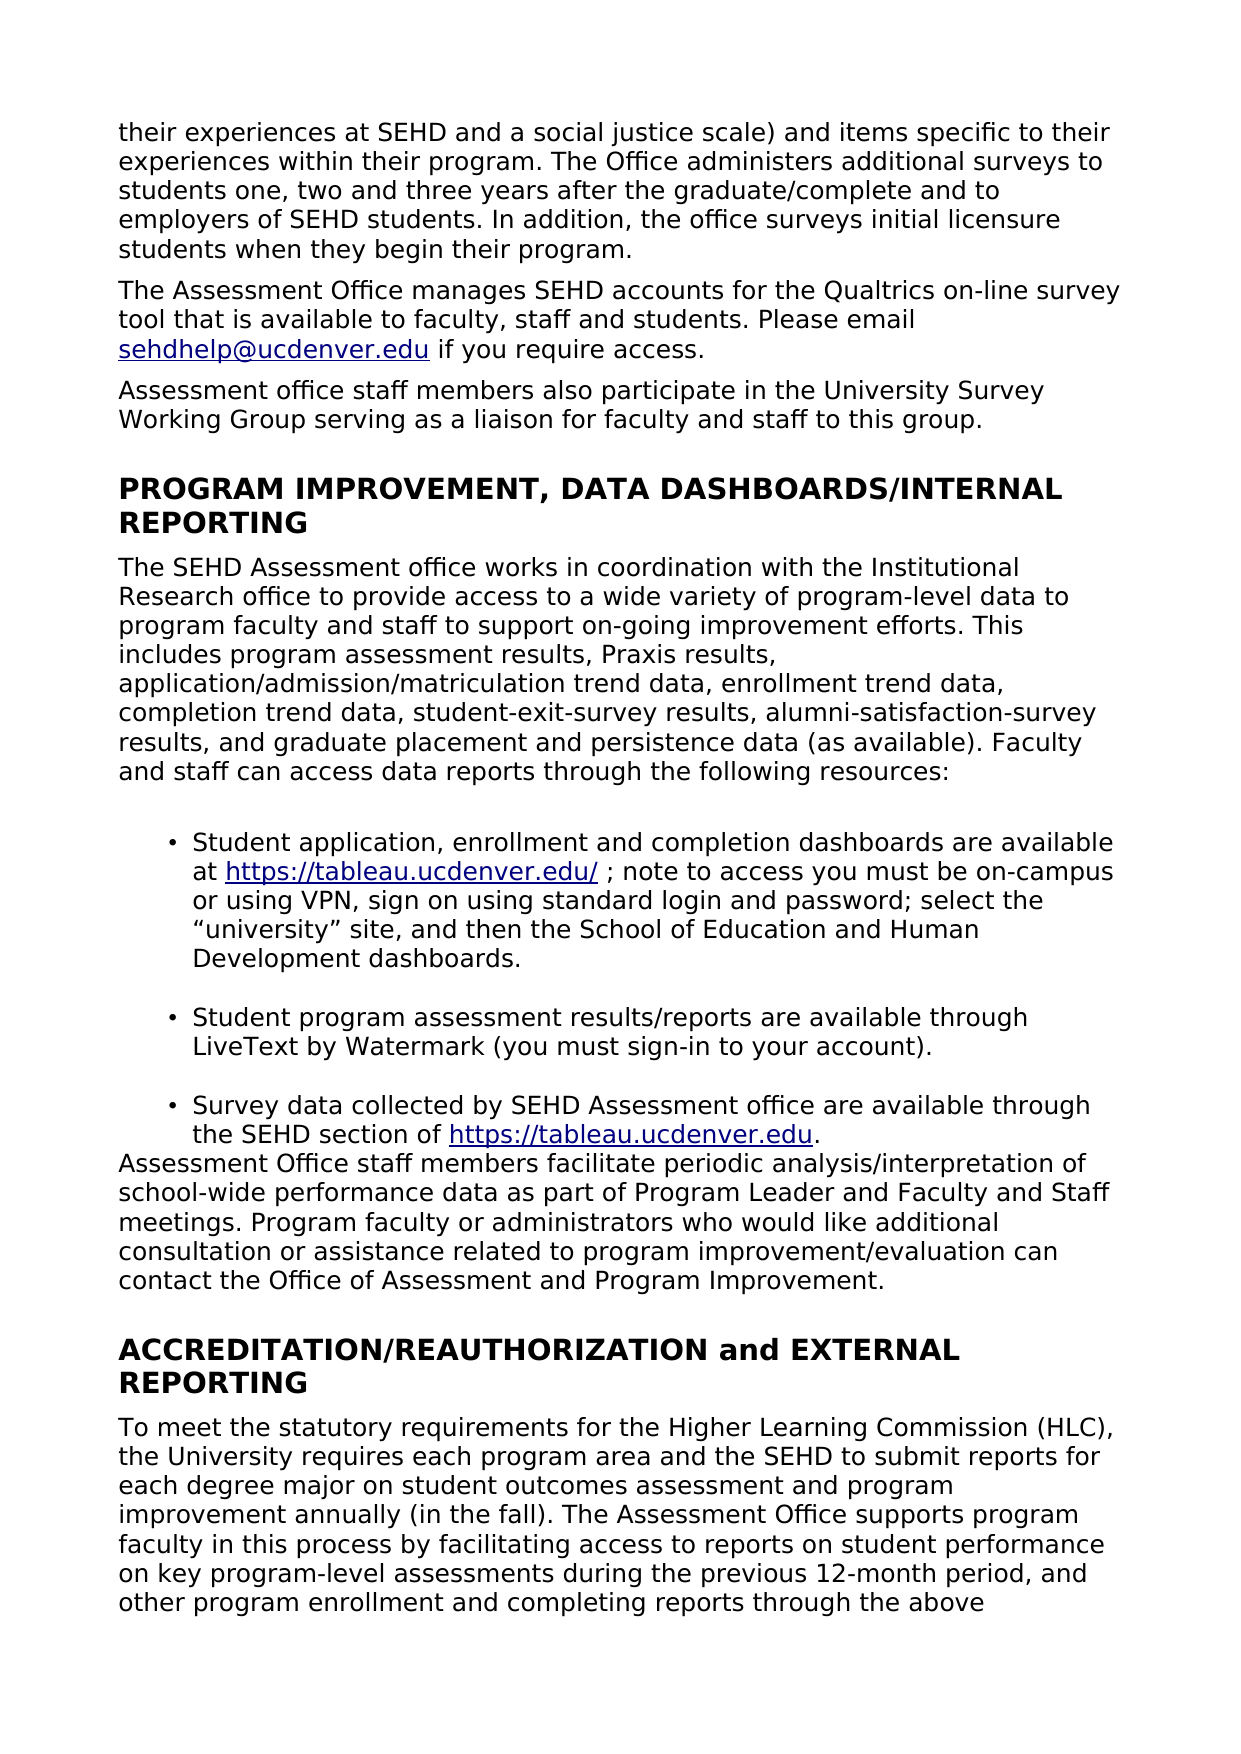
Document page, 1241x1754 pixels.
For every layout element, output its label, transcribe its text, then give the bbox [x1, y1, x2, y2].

text Assessment office staff members also participate in the University Survey Working Group serving as a liaison for faculty and staff to this group. [118, 376, 1122, 435]
subtitle PROGRAM IMPROVEMENT, DATA DASHBOARDS/INTERNAL REPORTING [118, 472, 1122, 540]
text their experiences at SEHD and a social justice scale) and items specific to their experiences within their program. The Office administers additional surveys to students one, two and three years after the graduate/complete and to employers of SEHD students. In addition, the office surveys initial licensure students when they begin their program. [118, 118, 1122, 264]
list Student program assessment results/reports are available through LiveText by Watermark (you must sign-in to your account). [177, 1003, 1122, 1062]
text Assessment Office staff members facilitate periodic analysis/interpretation of school-wide performance data as part of Program Leader and Faculty and Staff meetings. Program faculty or administrators who would like additional consultation or assistance related to program improvement/evaluation can contact the Office of Assessment and Program Improvement. [118, 1149, 1122, 1295]
list Survey data collected by SEHD Assessment office are available through the SEHD section of https://tableau.ucdenver.edu. [177, 1091, 1122, 1149]
list Student application, enrollment and completion dashboards are available at https://tableau.ucdenver.edu/ ; note to access you must be on-campus or using VPN, sign on using standard login and password; select the “university” site, and then the School of Education and Human Development dashboards. [177, 828, 1122, 974]
subtitle ACCREDITATION/REAUTHORIZATION and EXTERNAL REPORTING [118, 1333, 1122, 1401]
text The SEHD Assessment office works in coordination with the Institutional Research office to provide access to a wide variety of program-level data to program faculty and staff to support on-going improvement efforts. This includes program assessment results, Praxis results, application/admission/matriculation trend data, enrollment trend data, completion trend data, student-exit-survey results, alumni-satisfaction-survey results, and graduate placement and persistence data (as available). Faculty and staff can access data reports through the following resources: [118, 553, 1122, 786]
text To meet the statutory requirements for the Higher Learning Commission (HLC), the University requires each program area and the SEHD to submit reports for each degree major on student outcomes assessment and program improvement annually (in the fall). The Assessment Office supports program faculty in this process by facilitating access to reports on student performance on key program-level assessments during the previous 12-month period, and other program enrollment and completing reports through the above [118, 1413, 1122, 1617]
text The Assessment Office manages SEHD accounts for the Qualtrics on-line survey tool that is available to faculty, staff and students. Please email sehdhelp@ucdenver.edu if you require access. [118, 276, 1122, 364]
